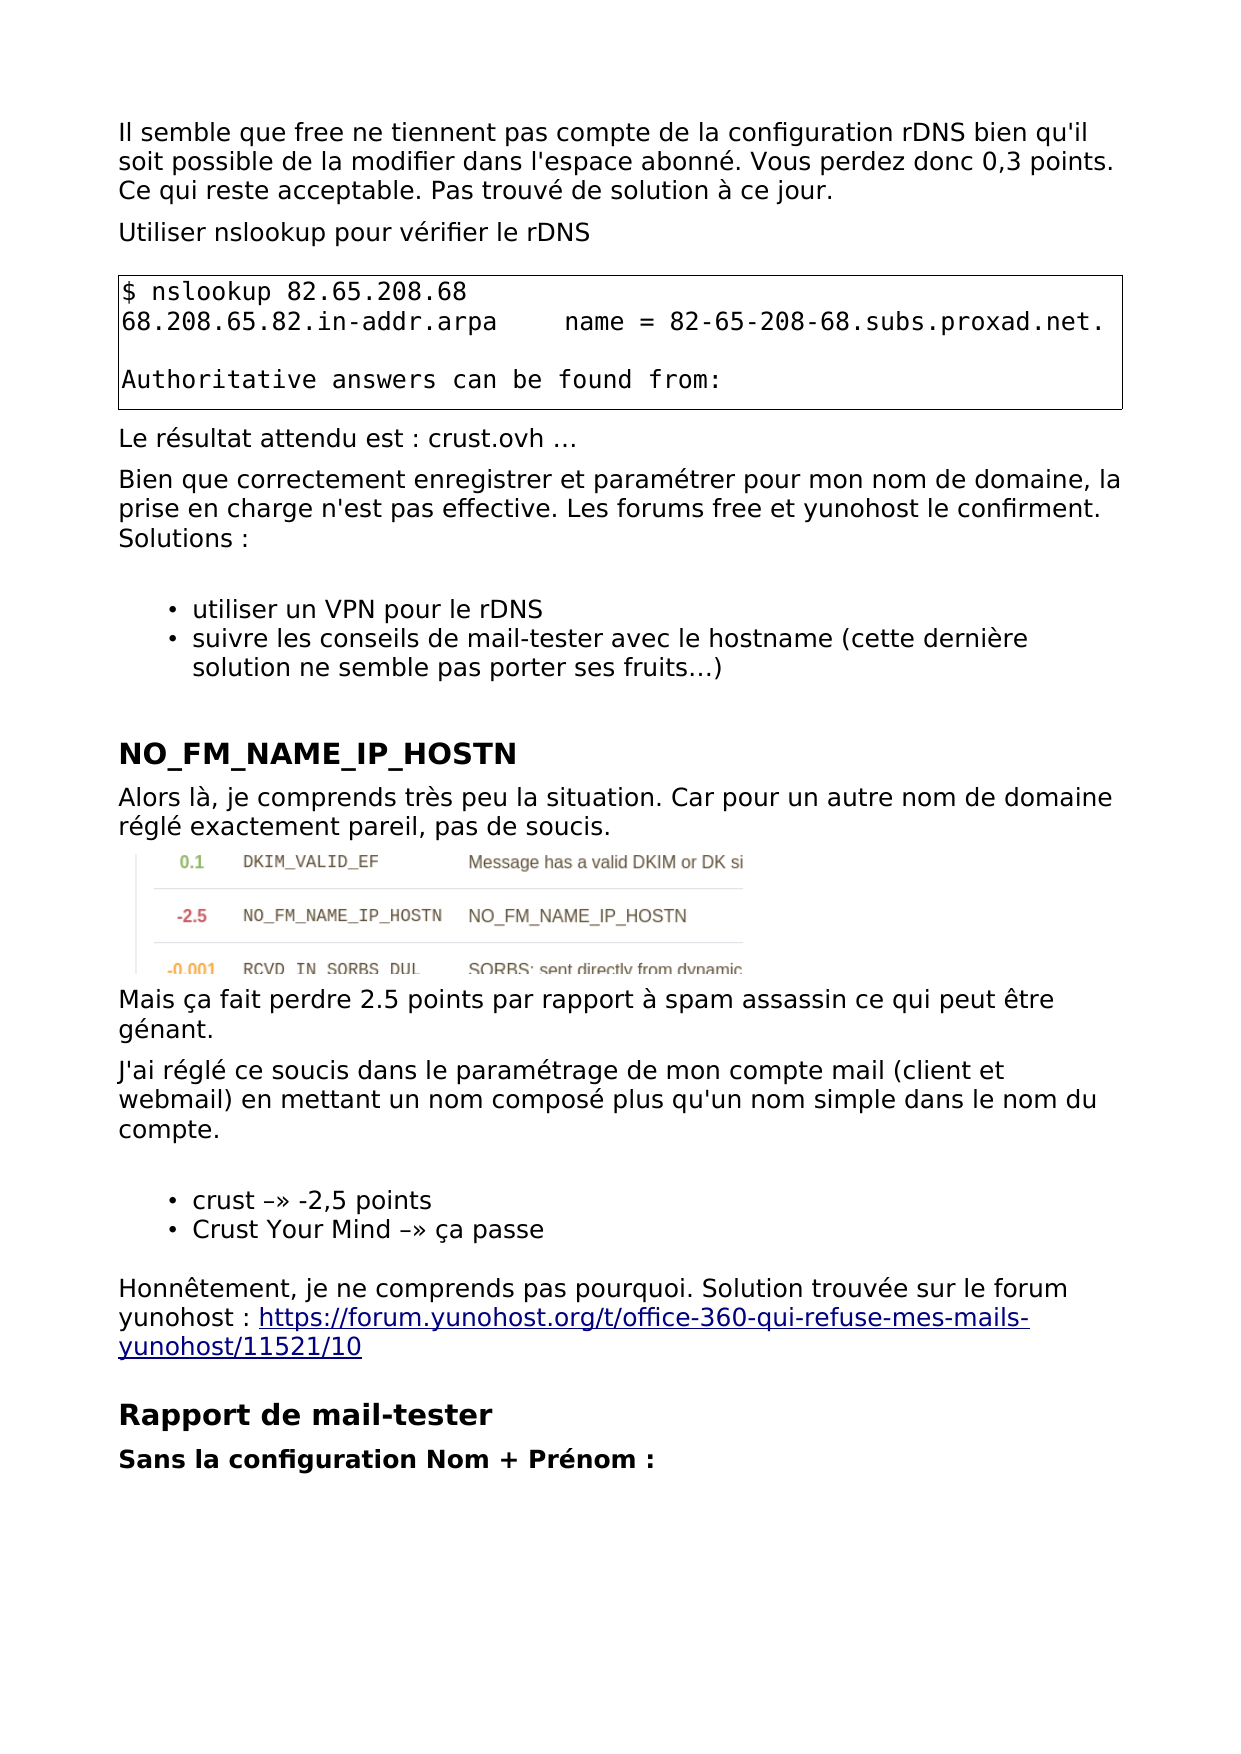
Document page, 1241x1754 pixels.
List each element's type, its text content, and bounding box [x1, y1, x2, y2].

text Le résultat attendu est : crust.ovh … [118, 424, 1122, 453]
list crust –» -2,5 points [177, 1186, 1122, 1215]
text Alors là, je comprends très peu la situation. Car pour un autre nom de domaine réglé exactement pareil, pas de soucis. [118, 783, 1122, 842]
table_header $ nslookup 82.65.208.68 68.208.65.82.in-addr.arpa name = 82-65-208-68.subs.proxad.net. Authoritative answers can be found from: [119, 276, 1122, 409]
text Utiliser nslookup pour vérifier le rDNS [118, 218, 1122, 247]
subtitle NO_FM_NAME_IP_HOSTN [118, 737, 1122, 771]
list utiliser un VPN pour le rDNS [177, 595, 1122, 624]
text Honnêtement, je ne comprends pas pourquoi. Solution trouvée sur le forum yunohost : https://forum.yunohost.org/t/office-360-qui-refuse-mes-mails-yunohost/11521/10 [118, 1274, 1122, 1361]
text Bien que correctement enregistrer et paramétrer pour mon nom de domaine, la prise en charge n'est pas effective. Les forums free et yunohost le confirment. Solutions : [118, 466, 1122, 553]
text Il semble que free ne tiennent pas compte de la configuration rDNS bien qu'il soit possible de la modifier dans l'espace abonné. Vous perdez donc 0,3 points. Ce qui reste acceptable. Pas trouvé de solution à ce jour. [118, 118, 1122, 206]
text Sans la configuration Nom + Prénom : [118, 1445, 1122, 1474]
text Mais ça fait perdre 2.5 points par rapport à spam assassin ce qui peut être génant. [118, 986, 1122, 1044]
text J'ai réglé ce soucis dans le paramétrage de mon compte mail (client et webmail) en mettant un nom composé plus qu'un nom simple dans le nom du compte. [118, 1056, 1122, 1144]
list Crust Your Mind –» ça passe [177, 1215, 1122, 1244]
picture [118, 854, 744, 974]
subtitle Rapport de mail-tester [118, 1399, 1122, 1433]
list suivre les conseils de mail-tester avec le hostname (cette dernière solution ne semble pas porter ses fruits…) [177, 624, 1122, 682]
